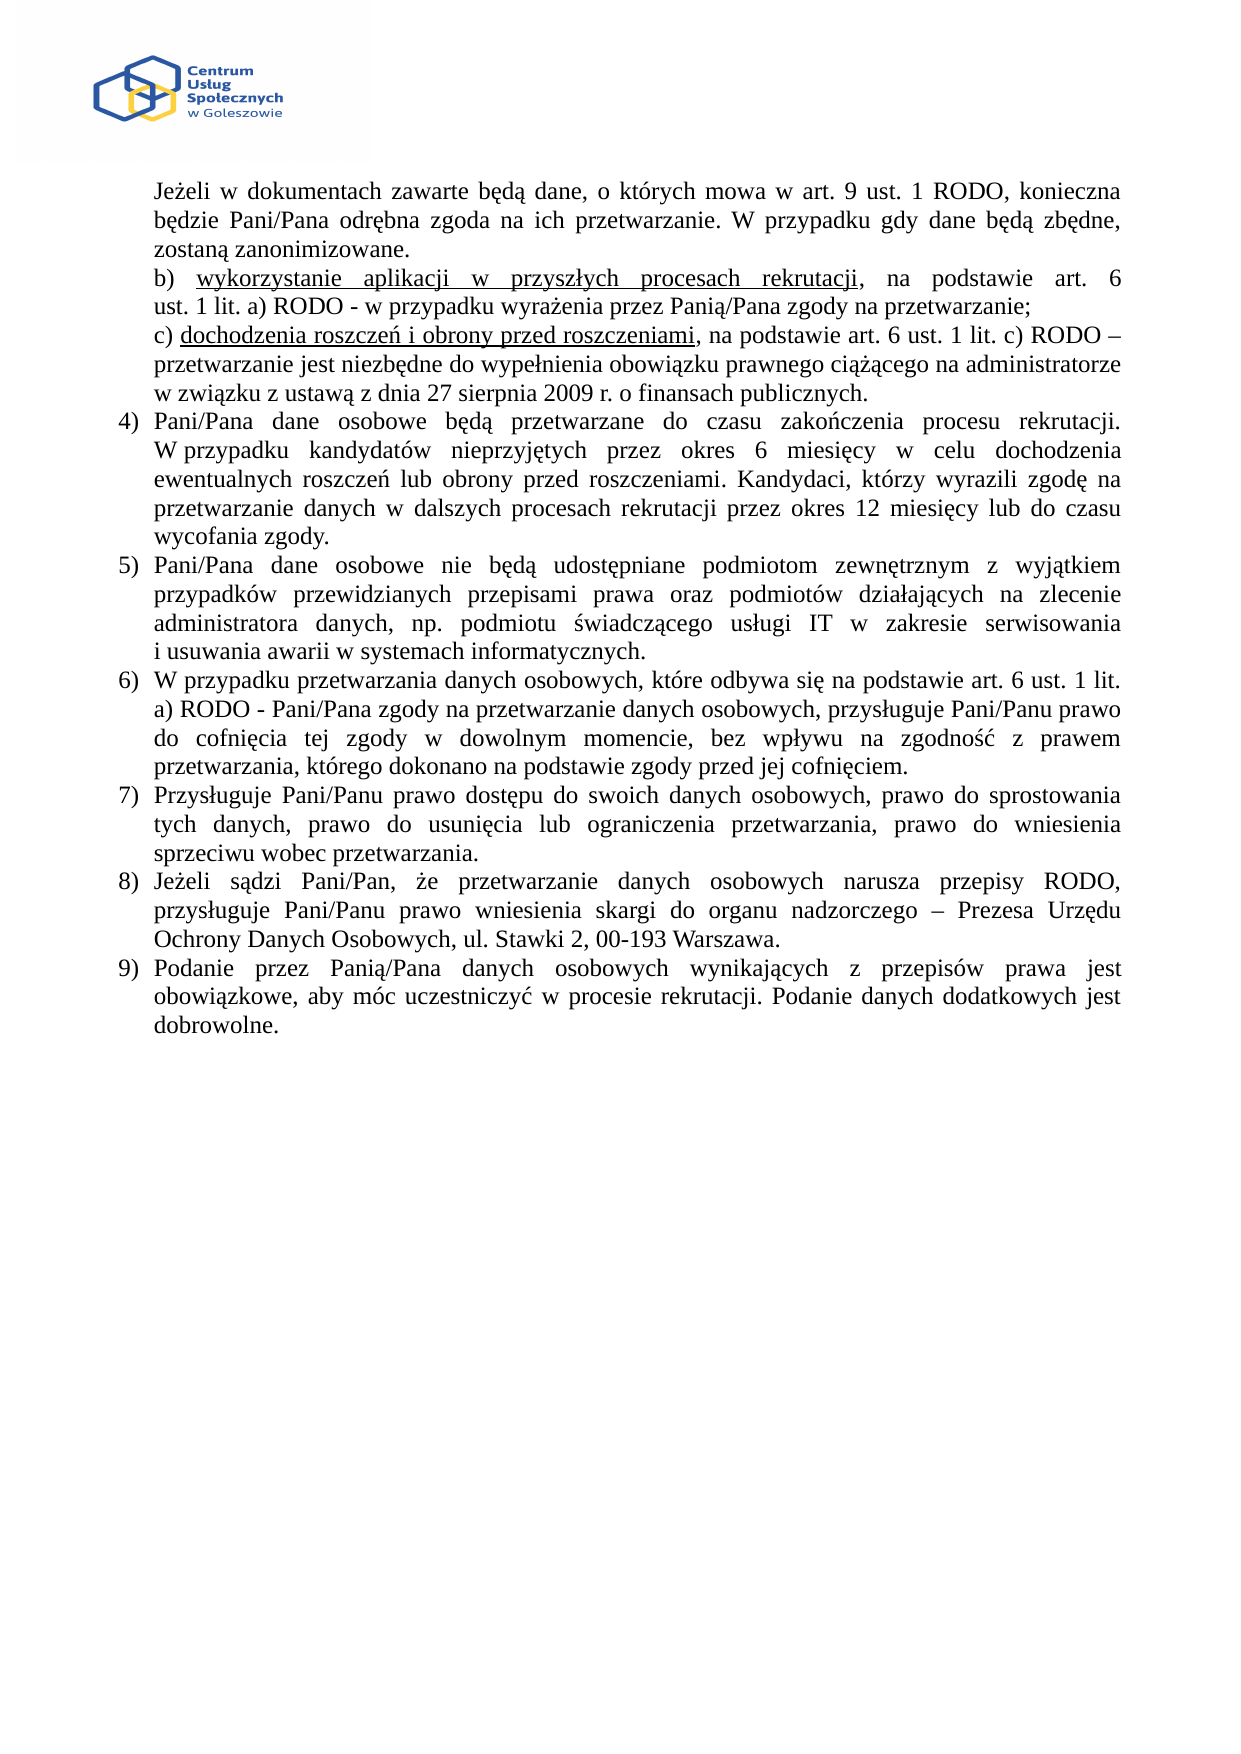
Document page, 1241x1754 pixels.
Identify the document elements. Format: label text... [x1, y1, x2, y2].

list Jeżeli sądzi Pani/Pan, że przetwarzanie danych osobowych narusza przepisy RODO, przysługuje Pani/Panu prawo wniesienia skargi do organu nadzorczego – Prezesa Urzędu Ochrony Danych Osobowych, ul. Stawki 2, 00-193 Warszawa. [118, 866, 1122, 953]
list W przypadku przetwarzania danych osobowych, które odbywa się na podstawie art. 6 ust. 1 lit. a) RODO - Pani/Pana zgody na przetwarzanie danych osobowych, przysługuje Pani/Panu prawo do cofnięcia tej zgody w dowolnym momencie, bez wpływu na zgodność z prawem przetwarzania, którego dokonano na podstawie zgody przed jej cofnięciem. [118, 665, 1122, 780]
list Podanie przez Panią/Pana danych osobowych wynikających z przepisów prawa jest obowiązkowe, aby móc uczestniczyć w procesie rekrutacji. Podanie danych dodatkowych jest dobrowolne. [118, 953, 1122, 1039]
list Przysługuje Pani/Panu prawo dostępu do swoich danych osobowych, prawo do sprostowania tych danych, prawo do usunięcia lub ograniczenia przetwarzania, prawo do wniesienia sprzeciwu wobec przetwarzania. [118, 780, 1122, 866]
list b) wykorzystanie aplikacji w przyszłych procesach rekrutacji, na podstawie art. 6 ust. 1 lit. a) RODO - w przypadku wyrażenia przez Panią/Pana zgody na przetwarzanie; [118, 263, 1122, 320]
list c) dochodzenia roszczeń i obrony przed roszczeniami, na podstawie art. 6 ust. 1 lit. c) RODO – przetwarzanie jest niezbędne do wypełnienia obowiązku prawnego ciążącego na administratorze w związku z ustawą z dnia 27 sierpnia 2009 r. o finansach publicznych. [118, 320, 1122, 406]
list Pani/Pana dane osobowe będą przetwarzane do czasu zakończenia procesu rekrutacji. W przypadku kandydatów nieprzyjętych przez okres 6 miesięcy w celu dochodzenia ewentualnych roszczeń lub obrony przed roszczeniami. Kandydaci, którzy wyrazili zgodę na przetwarzanie danych w dalszych procesach rekrutacji przez okres 12 miesięcy lub do czasu wycofania zgody. [118, 406, 1122, 550]
list Pani/Pana dane osobowe nie będą udostępniane podmiotom zewnętrznym z wyjątkiem przypadków przewidzianych przepisami prawa oraz podmiotów działających na zlecenie administratora danych, np. podmiotu świadczącego usługi IT w zakresie serwisowania i usuwania awarii w systemach informatycznych. [118, 550, 1122, 665]
picture [15, 0, 373, 162]
list Jeżeli w dokumentach zawarte będą dane, o których mowa w art. 9 ust. 1 RODO, konieczna będzie Pani/Pana odrębna zgoda na ich przetwarzanie. W przypadku gdy dane będą zbędne, zostaną zanonimizowane. [118, 176, 1122, 263]
